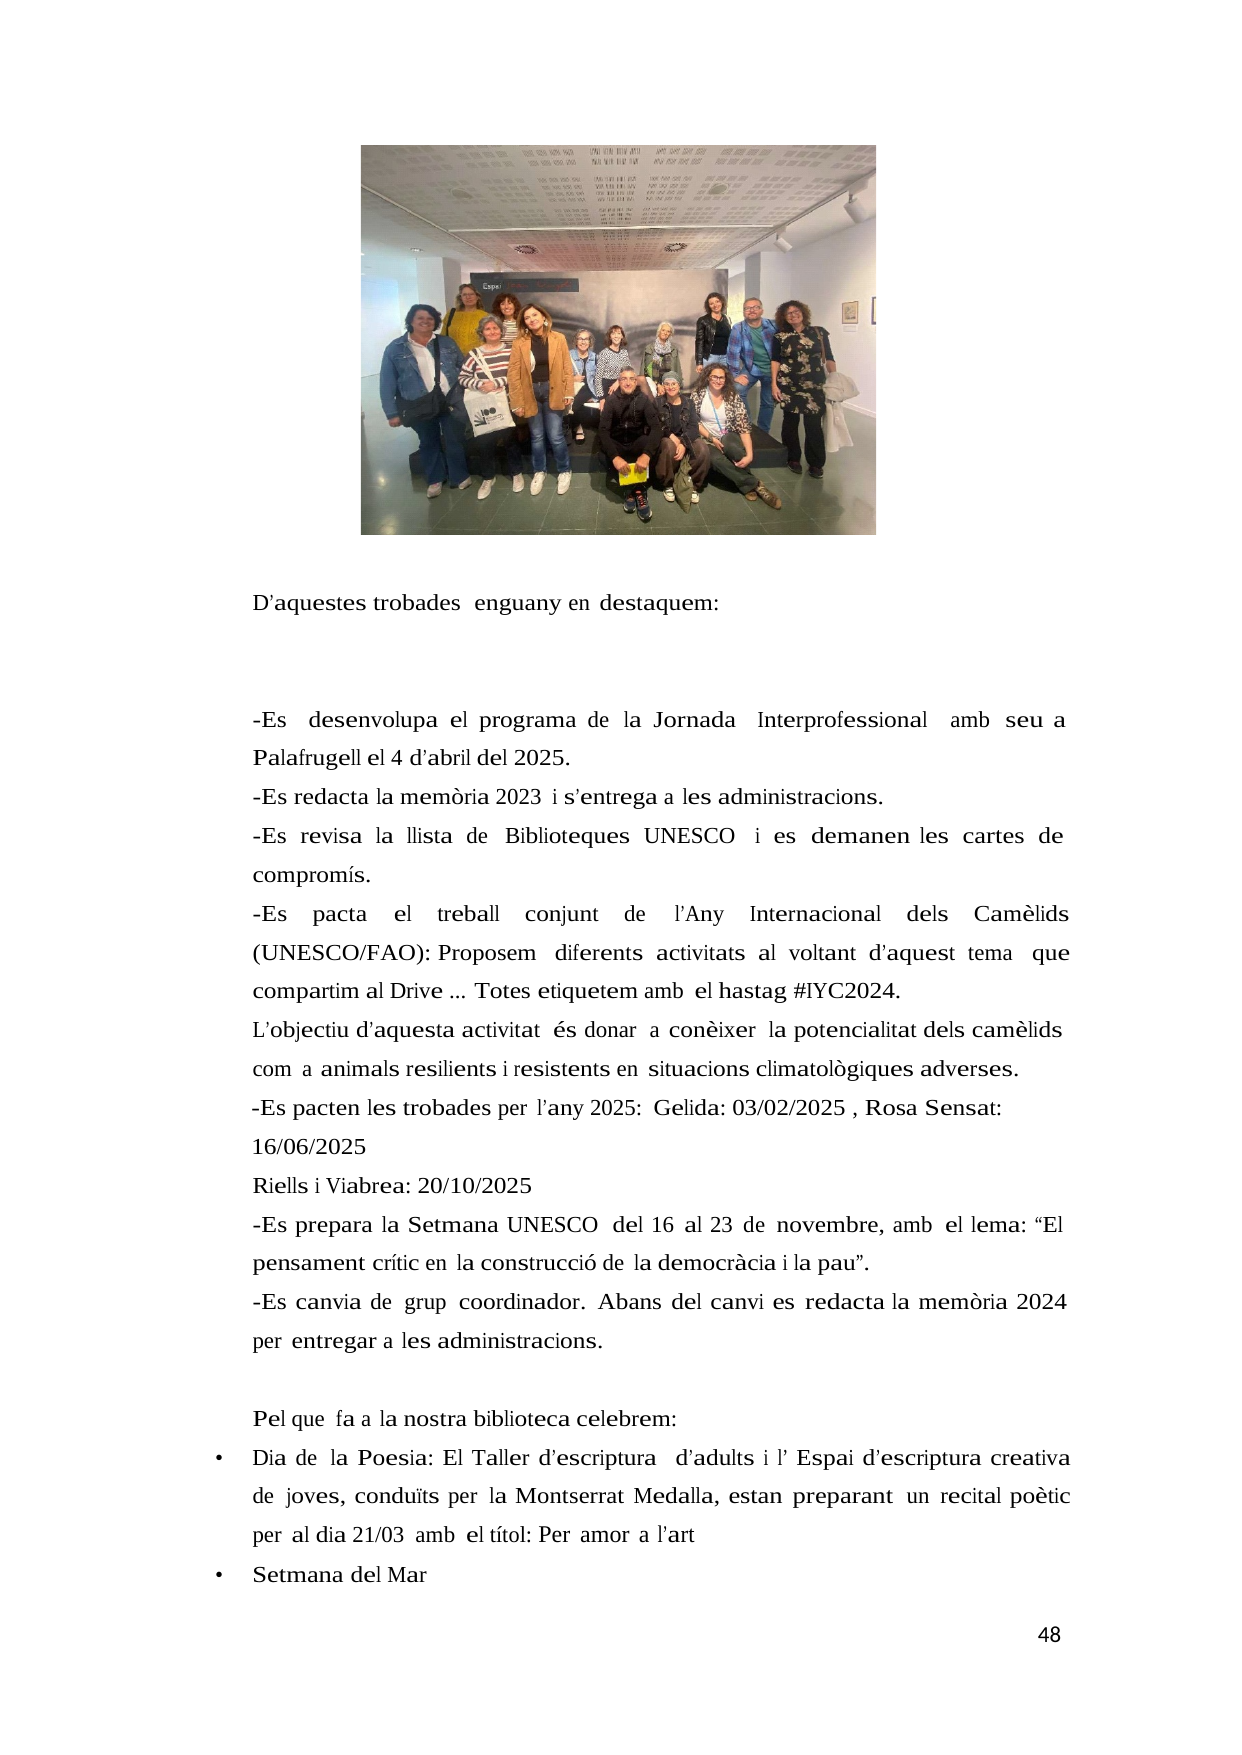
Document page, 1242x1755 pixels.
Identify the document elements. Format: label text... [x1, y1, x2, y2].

text D’aquestes trobades enguany en destaquem: [252, 589, 727, 615]
text Pel que fa a la nostra biblioteca celebrem: [252, 1405, 685, 1431]
text -Es prepara la Setmana UNESCO del 16 al 23 de novembre, amb el lema: “El pensament crític en la construcció de la democràcia i la pau”. [252, 1211, 1071, 1276]
text -Es canvia de grup coordinador. Abans del canvi es redacta la memòria 2024 per entregar a les administracions. [252, 1288, 1071, 1353]
text • Dia de la Poesia: El Taller d’escriptura d’adults i l’ Espai d’escriptura creativa de joves, conduïts per la Montserrat Medalla, estan preparant un recital poètic per al dia 21/03 amb el títol: Per amor a l’art [215, 1444, 1071, 1548]
text 16/06/2025 [251, 1133, 373, 1159]
text Palafrugell el 4 d’abril del 2025. [252, 744, 579, 771]
text -Es pacta el treball conjunt de l’Any Internacional dels Camèlids (UNESCO/FAO): Proposem diferents activitats al voltant d’aquest tema que compartim al Drive ... Totes etiquetem amb el hastag #IYC2024. [252, 900, 1071, 1004]
text -Es revisa la llista de Biblioteques UNESCO i es demanen les cartes de compromís. [252, 822, 1071, 887]
text -Es desenvolupa el programa de la Jornada Interprofessional amb seu a [252, 706, 1071, 732]
text L’objectiu d’aquesta activitat és donar a conèixer la potencialitat dels camèlids com a animals resilients i resistents en situacions climatològiques adverses. [252, 1016, 1071, 1081]
text -Es pacten les trobades per l’any 2025: Gelida: 03/02/2025 , Rosa Sensat: [251, 1094, 1010, 1120]
text -Es redacta la memòria 2023 i s’entrega a les administracions. [252, 783, 891, 810]
text • Setmana del Mar [215, 1561, 1079, 1587]
text Riells i Viabrea: 20/10/2025 [252, 1172, 539, 1198]
